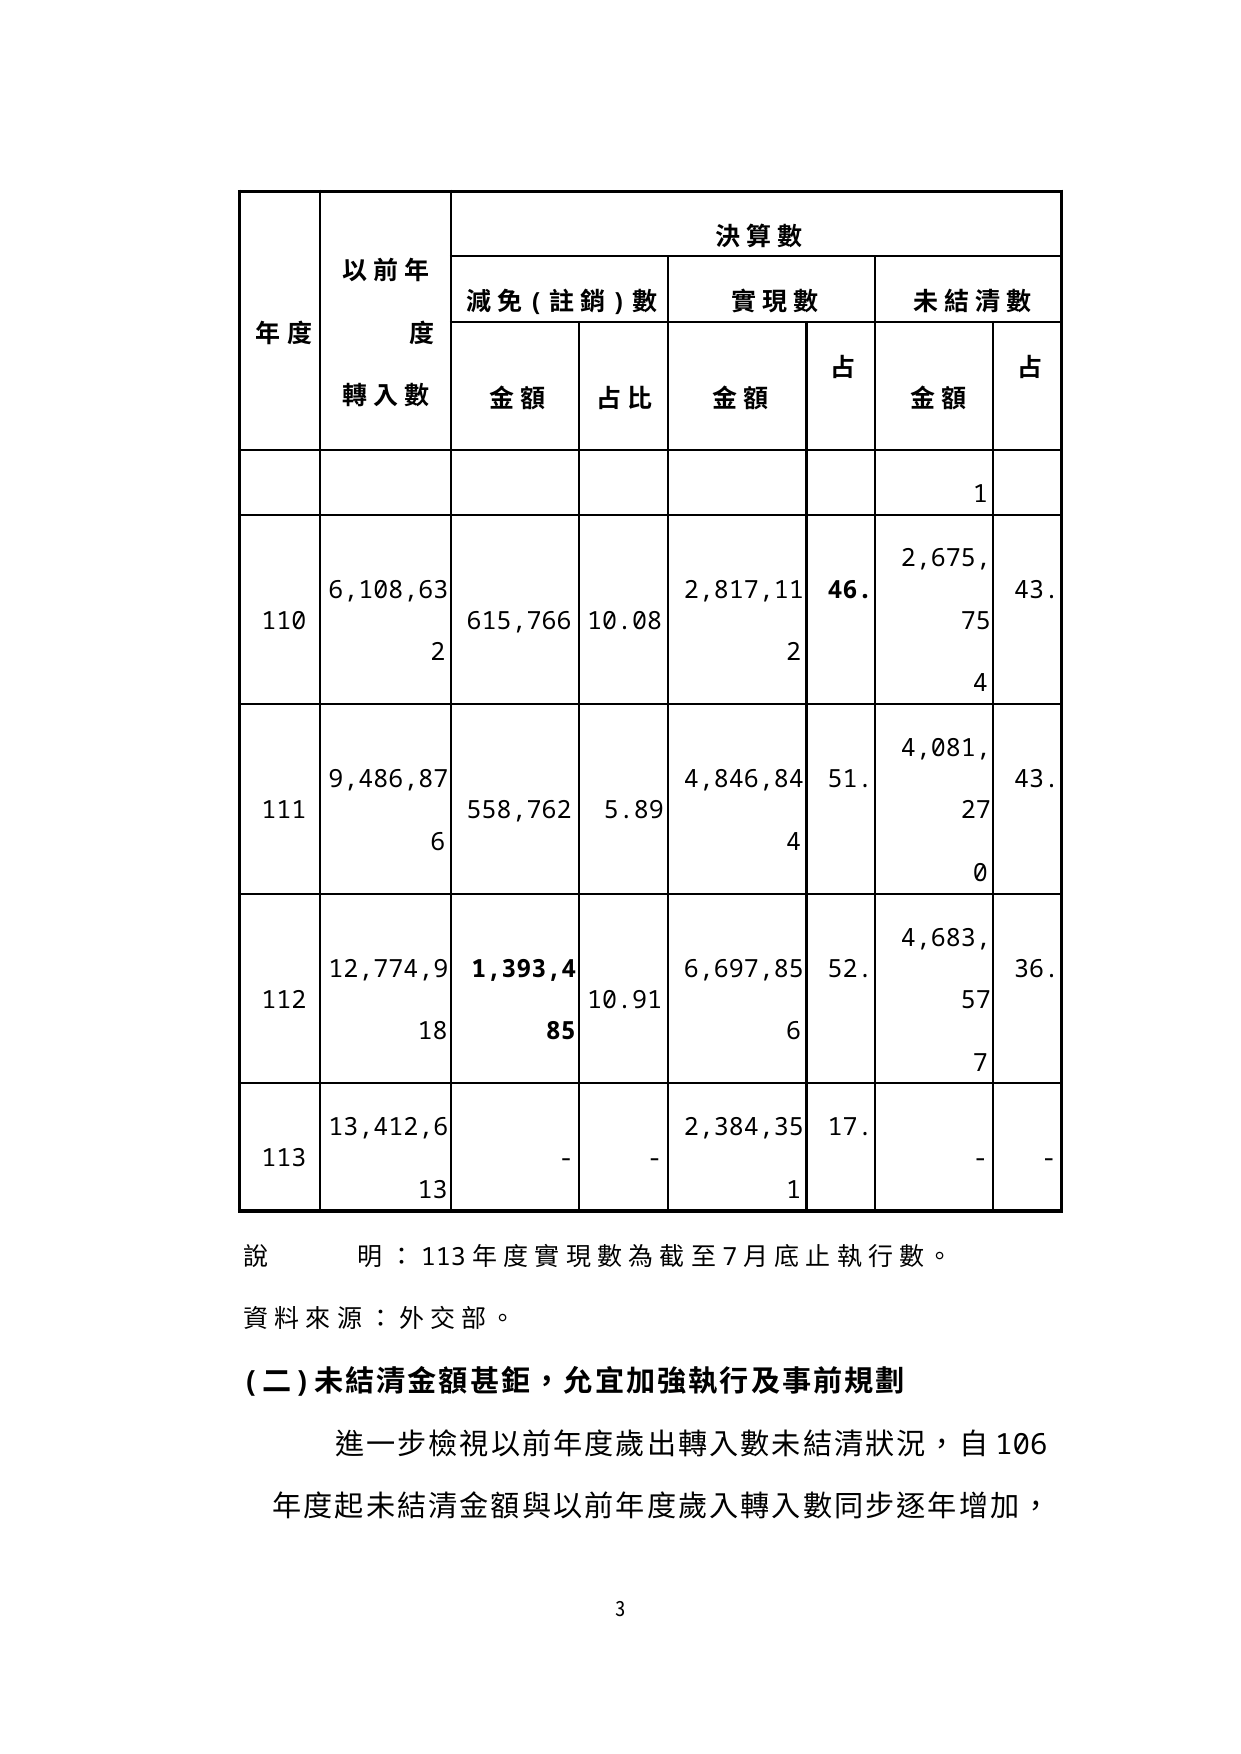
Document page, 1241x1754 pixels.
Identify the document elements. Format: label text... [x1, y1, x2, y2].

table_header 決算數 [452, 193, 1060, 255]
table_cell 1 [876, 451, 992, 513]
table_cell 6,697,856 [669, 895, 805, 1082]
table_cell 66.79 [808, 451, 874, 513]
table_cell 1,393,485 [452, 895, 578, 1082]
text 資料來源：外交部。 [236, 1275, 1063, 1337]
table_cell [669, 451, 805, 513]
table_cell 4,683,577 [876, 895, 992, 1082]
table_cell 13,412,613 [321, 1084, 450, 1209]
table_cell 占比 [994, 323, 1060, 449]
table_cell 51.09 [808, 705, 874, 893]
table_cell 9,486,876 [321, 705, 450, 893]
table_cell 4,846,844 [669, 705, 805, 893]
table_cell 28.76 [994, 451, 1060, 513]
table_cell 4,081,270 [876, 705, 992, 893]
table_cell - [580, 1084, 667, 1209]
table_cell 17.78 [808, 1084, 874, 1209]
table_cell 52.43 [808, 895, 874, 1082]
table_cell 110 [241, 516, 319, 703]
table_cell 2,817,112 [669, 516, 805, 703]
table_cell 36.66 [994, 895, 1060, 1082]
table_cell 43.02 [994, 705, 1060, 893]
table_cell 2,384,351 [669, 1084, 805, 1209]
text (二)未結清金額甚鉅，允宜加強執行及事前規劃 [236, 1337, 1063, 1400]
table_cell 占比 [580, 323, 667, 449]
table_cell 金額 [876, 323, 992, 449]
table_cell - [994, 1084, 1060, 1209]
table_cell [452, 451, 578, 513]
table_cell 未結清數 [876, 257, 1060, 321]
table_cell 111 [241, 705, 319, 893]
table_cell 43.8 [994, 516, 1060, 703]
table_cell 2,675,754 [876, 516, 992, 703]
table_cell 113 [241, 1084, 319, 1209]
table_cell 減免(註銷)數 [452, 257, 667, 321]
table_cell 46.12 [808, 516, 874, 703]
table_cell 558,762 [452, 705, 578, 893]
table_cell - [452, 1084, 578, 1209]
table_cell 金額 [669, 323, 805, 449]
table_cell 5.89 [580, 705, 667, 893]
text 說 明：113年度實現數為截至7月底止執行數。 [236, 1212, 1063, 1275]
table_cell 615,766 [452, 516, 578, 703]
table_header 年度 [241, 193, 319, 449]
table_cell [241, 451, 319, 513]
table_header 以前年度 轉入數 [321, 193, 450, 449]
table_cell - [876, 1084, 992, 1209]
table_cell 占比 [808, 323, 874, 449]
table_cell 112 [241, 895, 319, 1082]
table_cell 6,108,632 [321, 516, 450, 703]
table_cell 10.08 [580, 516, 667, 703]
text 進一步檢視以前年度歲出轉入數未結清狀況，自106年度起未結清金額與以前年度歲入轉入數同步逐年增加， [266, 1400, 1063, 1525]
table_cell 實現數 [669, 257, 874, 321]
table_cell 12,774,918 [321, 895, 450, 1082]
table_cell 10.91 [580, 895, 667, 1082]
table_cell 金額 [452, 323, 578, 449]
table_cell [580, 451, 667, 513]
table_cell [321, 451, 450, 513]
